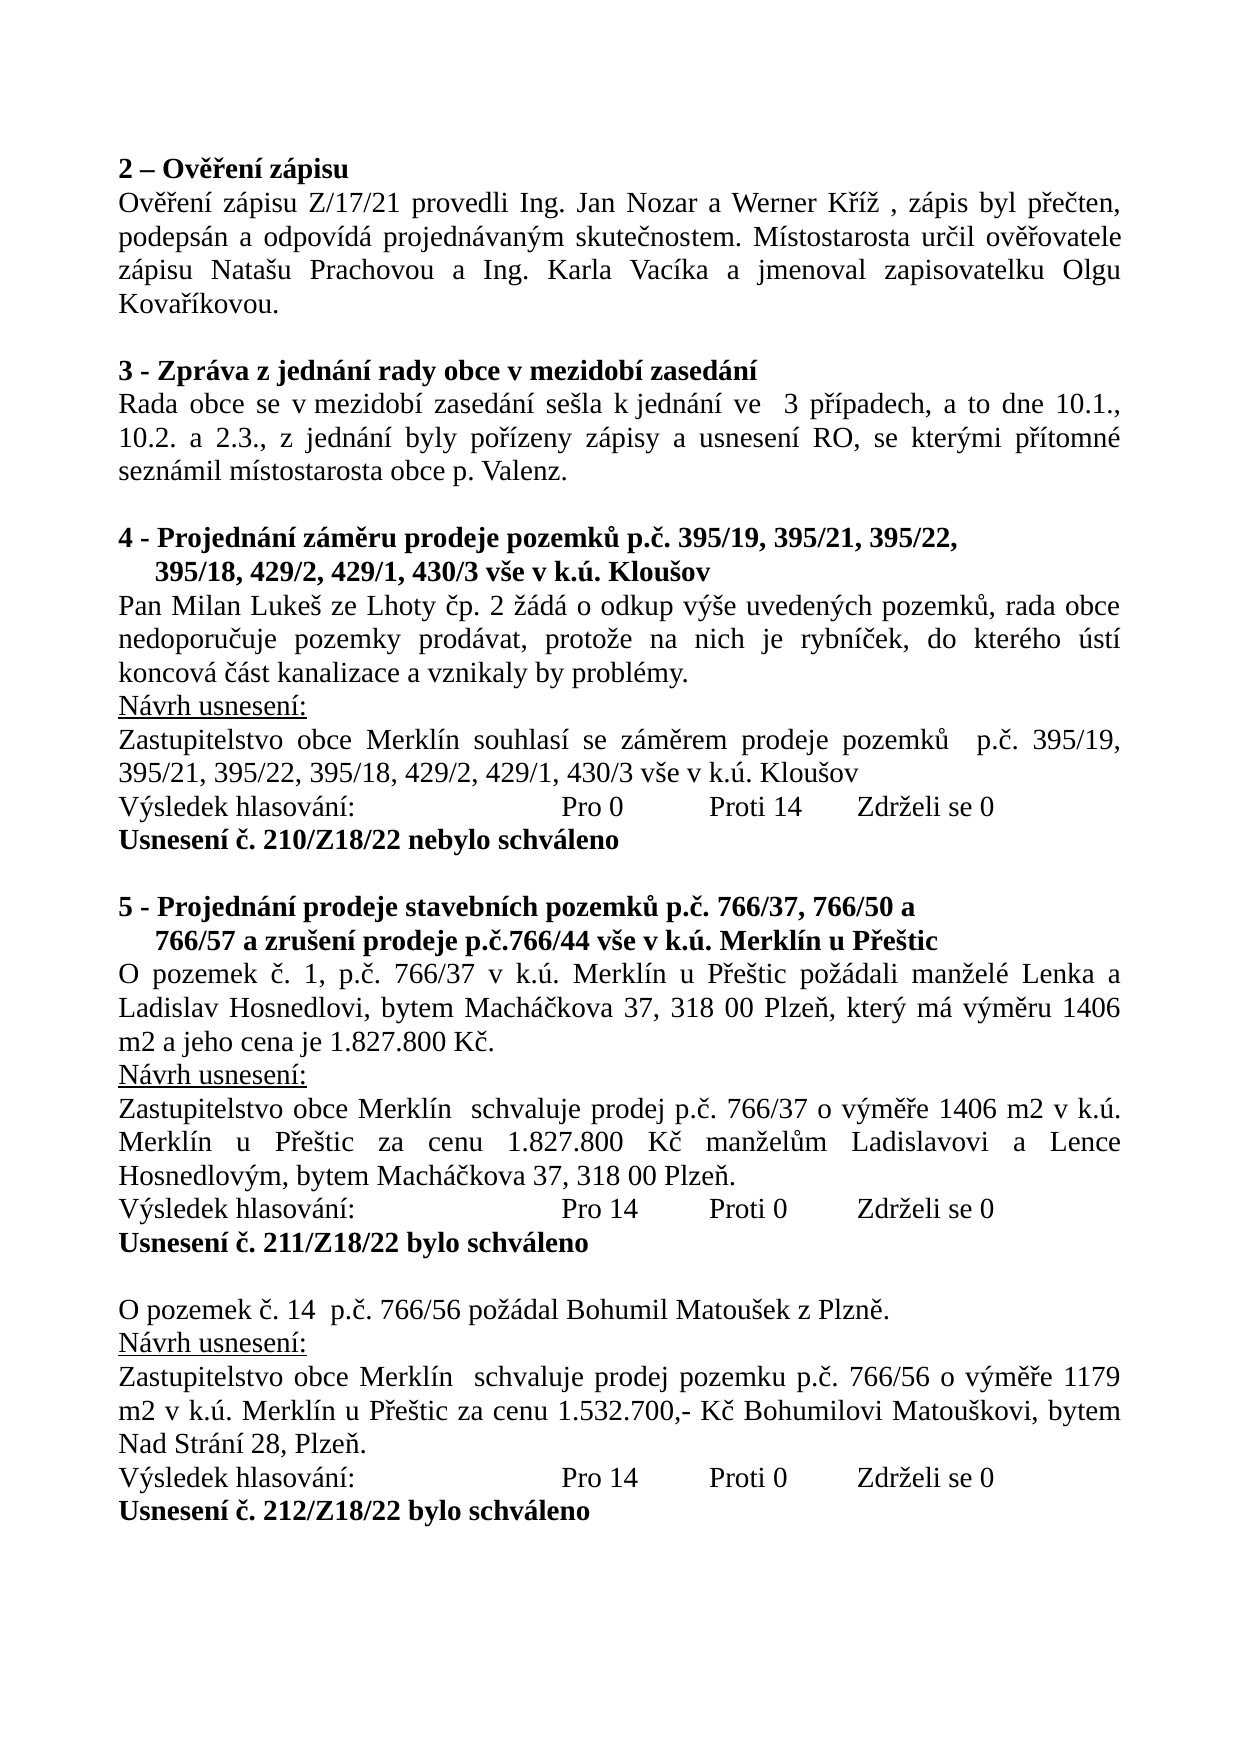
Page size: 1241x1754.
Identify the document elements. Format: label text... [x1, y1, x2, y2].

text 395/18, 429/2, 429/1, 430/3 vše v k.ú. Kloušov [118, 554, 1122, 588]
text Rada obce se v mezidobí zasedání sešla k jednání ve 3 případech, a to dne 10.1., 10.2. a 2.3., z jednání byly pořízeny zápisy a usnesení RO, se kterými přítomné seznámil místostarosta obce p. Valenz. [118, 386, 1122, 487]
text 4 - Projednání záměru prodeje pozemků p.č. 395/19, 395/21, 395/22, [118, 521, 1122, 554]
text Výsledek hlasování: Pro 0 Proti 14 Zdrželi se 0 [118, 789, 1122, 822]
text 766/57 a zrušení prodeje p.č.766/44 vše v k.ú. Merklín u Přeštic [118, 923, 1122, 957]
text 3 - Zpráva z jednání rady obce v mezidobí zasedání [118, 353, 1122, 386]
text 5 - Projednání prodeje stavebních pozemků p.č. 766/37, 766/50 a [118, 889, 1122, 923]
text Zastupitelstvo obce Merklín schvaluje prodej p.č. 766/37 o výměře 1406 m2 v k.ú. Merklín u Přeštic za cenu 1.827.800 Kč manželům Ladislavovi a Lence Hosnedlovým, bytem Macháčkova 37, 318 00 Plzeň. [118, 1091, 1122, 1191]
text Výsledek hlasování: Pro 14 Proti 0 Zdrželi se 0 [118, 1460, 1122, 1493]
text Usnesení č. 210/Z18/22 nebylo schváleno [118, 822, 1122, 856]
text Usnesení č. 211/Z18/22 bylo schváleno [118, 1225, 1122, 1258]
text Návrh usnesení: [118, 1057, 1122, 1091]
text Zastupitelstvo obce Merklín souhlasí se záměrem prodeje pozemků p.č. 395/19, 395/21, 395/22, 395/18, 429/2, 429/1, 430/3 vše v k.ú. Kloušov [118, 722, 1122, 789]
text O pozemek č. 1, p.č. 766/37 v k.ú. Merklín u Přeštic požádali manželé Lenka a Ladislav Hosnedlovi, bytem Macháčkova 37, 318 00 Plzeň, který má výměru 1406 m2 a jeho cena je 1.827.800 Kč. [118, 957, 1122, 1057]
text 2 – Ověření zápisu [118, 152, 1122, 185]
text Pan Milan Lukeš ze Lhoty čp. 2 žádá o odkup výše uvedených pozemků, rada obce nedoporučuje pozemky prodávat, protože na nich je rybníček, do kterého ústí koncová část kanalizace a vznikaly by problémy. [118, 588, 1122, 688]
text Návrh usnesení: [118, 688, 1122, 722]
text Návrh usnesení: [118, 1326, 1122, 1359]
text Usnesení č. 212/Z18/22 bylo schváleno [118, 1493, 1122, 1527]
text Ověření zápisu Z/17/21 provedli Ing. Jan Nozar a Werner Kříž , zápis byl přečten, podepsán a odpovídá projednávaným skutečnostem. Místostarosta určil ověřovatele zápisu Natašu Prachovou a Ing. Karla Vacíka a jmenoval zapisovatelku Olgu Kovaříkovou. [118, 185, 1122, 319]
text Zastupitelstvo obce Merklín schvaluje prodej pozemku p.č. 766/56 o výměře 1179 m2 v k.ú. Merklín u Přeštic za cenu 1.532.700,- Kč Bohumilovi Matouškovi, bytem Nad Strání 28, Plzeň. [118, 1359, 1122, 1460]
text O pozemek č. 14 p.č. 766/56 požádal Bohumil Matoušek z Plzně. [118, 1292, 1122, 1326]
text Výsledek hlasování: Pro 14 Proti 0 Zdrželi se 0 [118, 1191, 1122, 1225]
